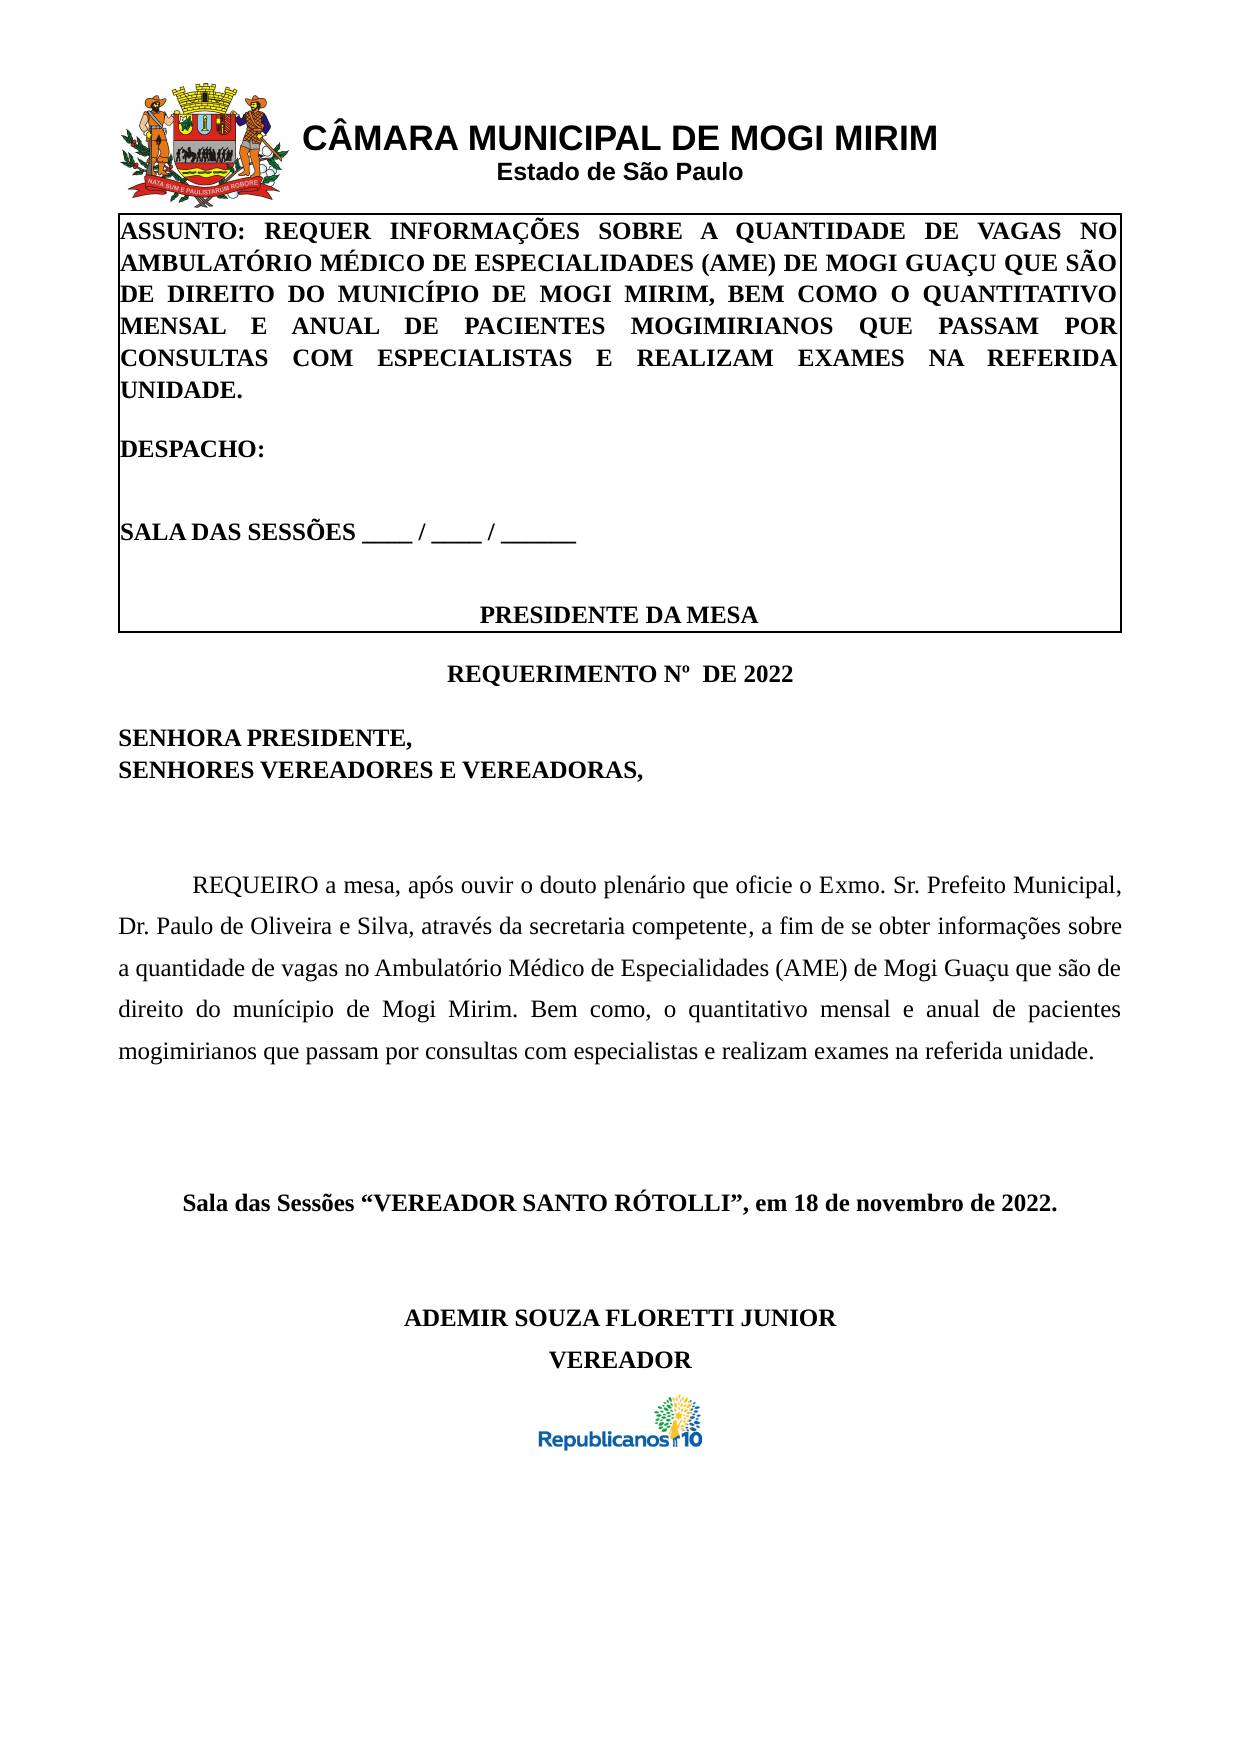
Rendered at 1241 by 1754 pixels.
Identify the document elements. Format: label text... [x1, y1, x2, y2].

text ASSUNTO: REQUER INFORMAÇÕES SOBRE A QUANTIDADE DE VAGAS NO AMBULATÓRIO MÉDICO DE ESPECIALIDADES (AME) DE MOGI GUAÇU QUE SÃO DE DIREITO DO MUNICÍPIO DE MOGI MIRIM, BEM COMO O QUANTITATIVO MENSAL E ANUAL DE PACIENTES MOGIMIRIANOS QUE PASSAM POR CONSULTAS COM ESPECIALISTAS E REALIZAM EXAMES NA REFERIDA UNIDADE. [120, 215, 1120, 403]
text Sala das Sessões “VEREADOR SANTO RÓTOLLI”, em 18 de novembro de 2022. [118, 1189, 1122, 1217]
text SENHORES VEREADORES E VEREADORAS, [118, 756, 1122, 784]
text REQUEIRO a mesa, após ouvir o douto plenário que oficie o Exmo. Sr. Prefeito Municipal, Dr. Paulo de Oliveira e Silva, através da secretaria competente, a fim de se obter informações sobre a quantidade de vagas no Ambulatório Médico de Especialidades (AME) de Mogi Guaçu que são de direito do munícipio de Mogi Mirim. Bem como, o quantitativo mensal e anual de pacientes mogimirianos que passam por consultas com especialistas e realizam exames na referida unidade. [118, 871, 1122, 1065]
text DESPACHO: [120, 432, 1120, 463]
text VEREADOR [118, 1346, 1122, 1374]
subtitle ADEMIR SOUZA FLORETTI JUNIOR [118, 1304, 1122, 1332]
text SENHORA PRESIDENTE, [118, 724, 1122, 752]
picture [119, 83, 290, 208]
text SALA DAS SESSÕES ____ / ____ / ______ [120, 515, 1120, 546]
text PRESIDENTE DA MESA [120, 598, 1120, 631]
picture [538, 1389, 703, 1462]
text REQUERIMENTO Nº DE 2022 [118, 661, 1122, 688]
